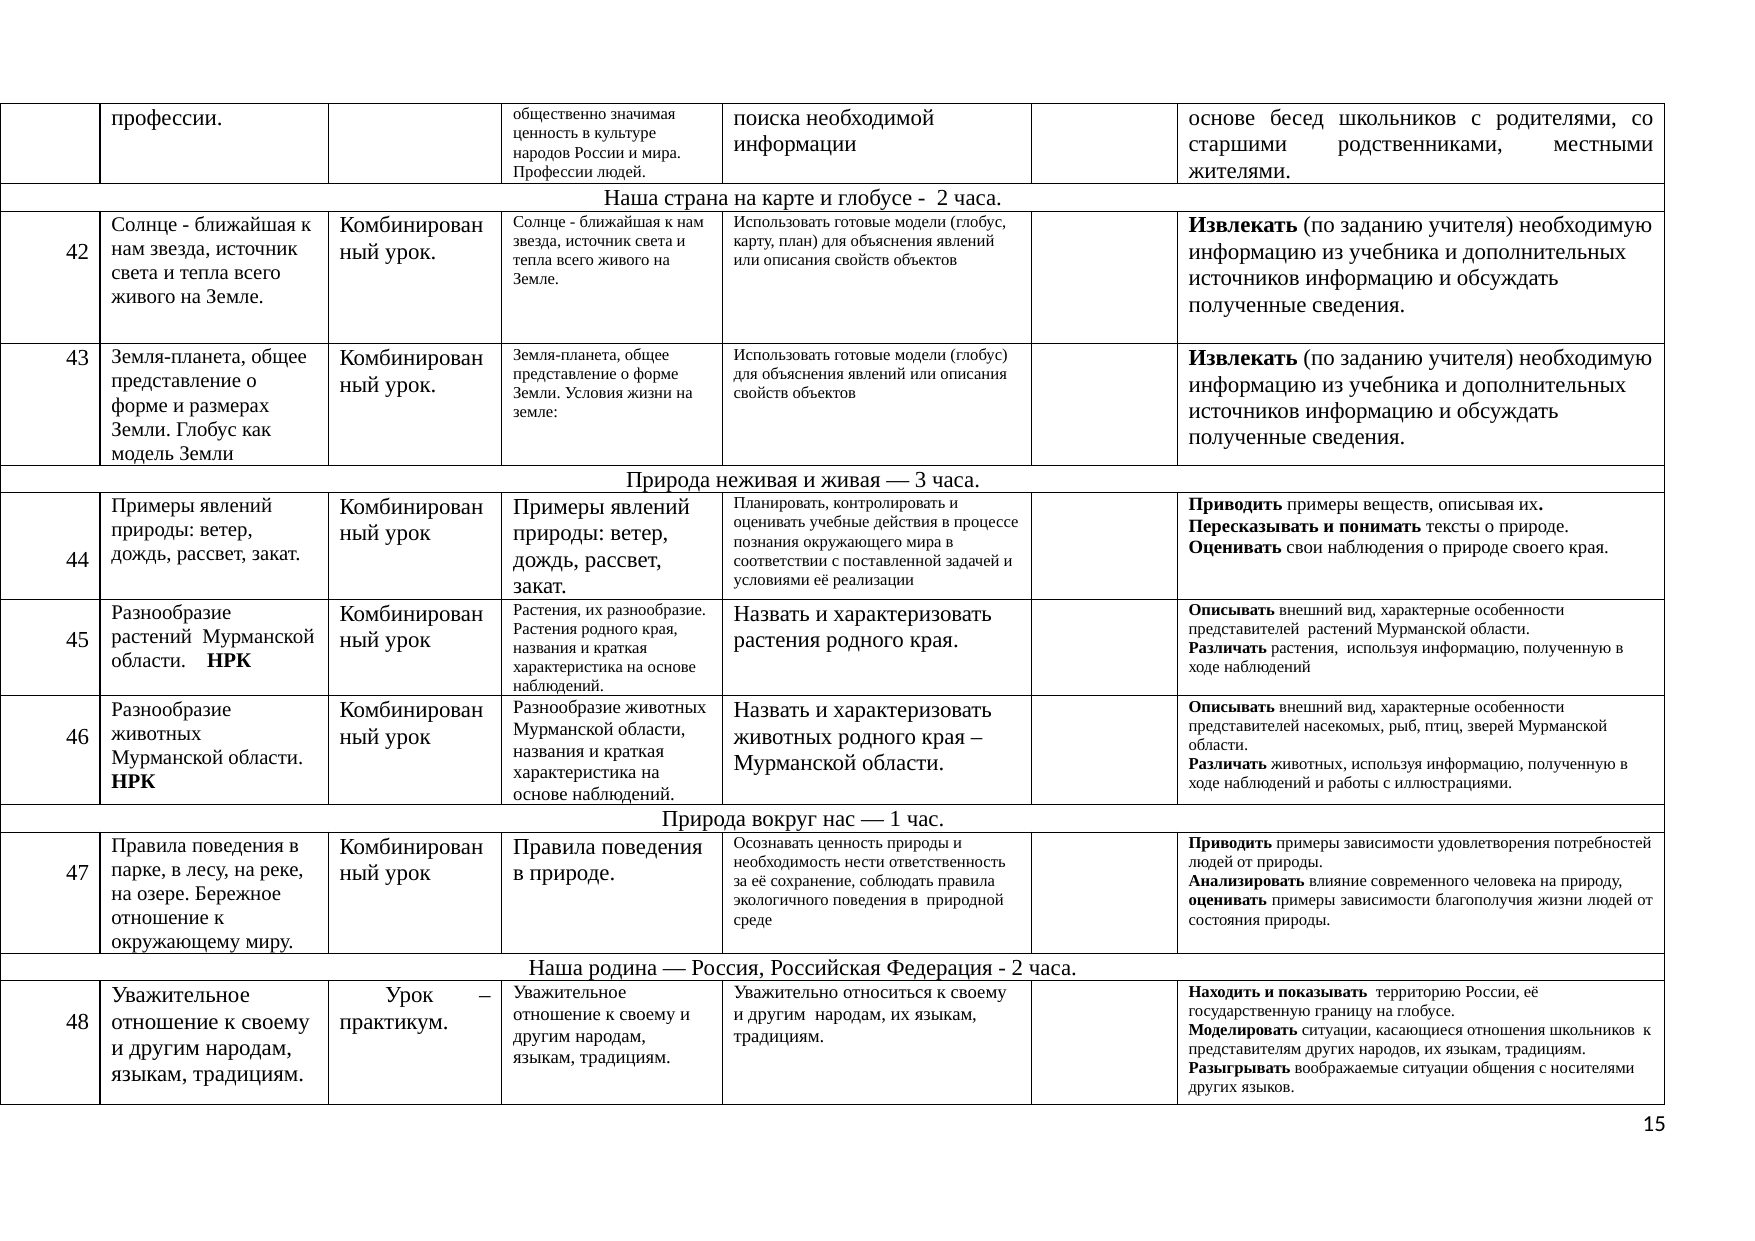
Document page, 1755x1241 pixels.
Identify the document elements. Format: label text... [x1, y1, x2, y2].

table_cell общественно значимая ценность в культуре народов России и мира. Профессии людей. [502, 104, 722, 183]
table_cell Комбинированный урок. [329, 344, 501, 465]
table_cell Правила поведения в природе. [502, 833, 722, 953]
table_cell [1032, 493, 1177, 598]
table_cell Разнообразие животных Мурманской области, названия и краткая характеристика на основе наблюдений. [502, 696, 722, 804]
table_cell Комбинированный урок [329, 493, 501, 598]
table_cell Комбинированный урок [329, 833, 501, 953]
table_cell Солнце - ближайшая к нам звезда, источник света и тепла всего живого на Земле. [502, 212, 722, 343]
table_cell профессии. [101, 104, 328, 183]
table_cell Приводить примеры зависимости удовлетворения потребностей людей от природы. Анализировать влияние современного человека на природу, оценивать примеры зависимости благополучия жизни людей от состояния природы. [1178, 833, 1664, 953]
table_cell Правила поведения в парке, в лесу, на реке, на озере. Бережное отношение к окружающему миру. [101, 833, 328, 953]
table_cell Разнообразие растений Мурманской области. НРК [101, 600, 328, 695]
table_cell Извлекать (по заданию учителя) необходимую информацию из учебника и дополнительных источников информацию и обсуждать полученные сведения. [1178, 344, 1664, 465]
table_cell [1032, 833, 1177, 953]
table_cell Назвать и характеризовать животных родного края – Мурманской области. [723, 696, 1031, 804]
table_cell Земля-планета, общее представление о форме и размерах Земли. Глобус как модель Земли [101, 344, 328, 465]
table_cell [329, 104, 501, 183]
table_cell Примеры явлений природы: ветер, дождь, рассвет, закат. [502, 493, 722, 598]
table_cell 44 [1, 493, 99, 598]
table_cell Комбинированный урок. [329, 212, 501, 343]
table_cell Приводить примеры веществ, описывая их. Пересказывать и понимать тексты о природе. Оценивать свои наблюдения о природе своего края. [1178, 493, 1664, 598]
table_cell Солнце - ближайшая к нам звезда, источник света и тепла всего живого на Земле. [101, 212, 328, 343]
table_cell [1032, 981, 1177, 1104]
table_cell 46 [1, 696, 99, 804]
table_cell Уважительно относиться к своему и другим народам, их языкам, традициям. [723, 981, 1031, 1104]
table_cell Комбинированный урок [329, 696, 501, 804]
table_cell Природа неживая и живая — 3 часа. [1, 466, 1664, 492]
table_cell [1, 104, 99, 183]
table_cell основе бесед школьников с родителями, со старшими родственниками, местными жителями. [1178, 104, 1664, 183]
table_cell Осознавать ценность природы и необходимость нести ответственность за её сохранение, соблюдать правила экологичного поведения в природной среде [723, 833, 1031, 953]
table_cell Находить и показывать территорию России, её государственную границу на глобусе. Моделировать ситуации, касающиеся отношения школьников к представителям других народов, их языкам, традициям. Разыгрывать воображаемые ситуации общения с носителями других языков. [1178, 981, 1664, 1104]
table_cell Разнообразие животных Мурманской области. НРК [101, 696, 328, 804]
table_cell [1032, 212, 1177, 343]
table_cell Наша родина — Россия, Российская Федерация - 2 часа. [1, 954, 1664, 980]
table_cell Использовать готовые модели (глобус) для объяснения явлений или описания свойств объектов [723, 344, 1031, 465]
table_cell Извлекать (по заданию учителя) необходимую информацию из учебника и дополнительных источников информацию и обсуждать полученные сведения. [1178, 212, 1664, 343]
table_cell Комбинированный урок [329, 600, 501, 695]
table_cell Природа вокруг нас — 1 час. [1, 805, 1664, 832]
table_cell Земля-планета, общее представление о форме Земли. Условия жизни на земле: [502, 344, 722, 465]
table_cell [1032, 696, 1177, 804]
table_cell 42 [1, 212, 99, 343]
table_cell Уважительное отношение к своему и другим народам, языкам, традициям. [101, 981, 328, 1104]
table_cell Наша страна на карте и глобусе - 2 часа. [1, 184, 1664, 211]
table_cell Описывать внешний вид, характерные особенности представителей растений Мурманской области. Различать растения, используя информацию, полученную в ходе наблюдений [1178, 600, 1664, 695]
table_cell Уважительное отношение к своему и другим народам, языкам, традициям. [502, 981, 722, 1104]
table_cell Назвать и характеризовать растения родного края. [723, 600, 1031, 695]
table_cell Растения, их разнообразие. Растения родного края, названия и краткая характеристика на основе наблюдений. [502, 600, 722, 695]
table_cell 43 [1, 344, 99, 465]
table_cell 45 [1, 600, 99, 695]
table_cell Примеры явлений природы: ветер, дождь, рассвет, закат. [101, 493, 328, 598]
table_cell поиска необходимой информации [723, 104, 1031, 183]
table_cell 47 [1, 833, 99, 953]
table_cell [1032, 104, 1177, 183]
table_cell Использовать готовые модели (глобус, карту, план) для объяснения явлений или описания свойств объектов [723, 212, 1031, 343]
table_cell Урок – практикум. [329, 981, 501, 1104]
table_cell [1032, 600, 1177, 695]
table_cell [1032, 344, 1177, 465]
table_cell 48 [1, 981, 99, 1104]
table_cell Планировать, контролировать и оценивать учебные действия в процессе познания окружающего мира в соответствии с поставленной задачей и условиями её реализации [723, 493, 1031, 598]
table_cell Описывать внешний вид, характерные особенности представителей насекомых, рыб, птиц, зверей Мурманской области. Различать животных, используя информацию, полученную в ходе наблюдений и работы с иллюстрациями. [1178, 696, 1664, 804]
